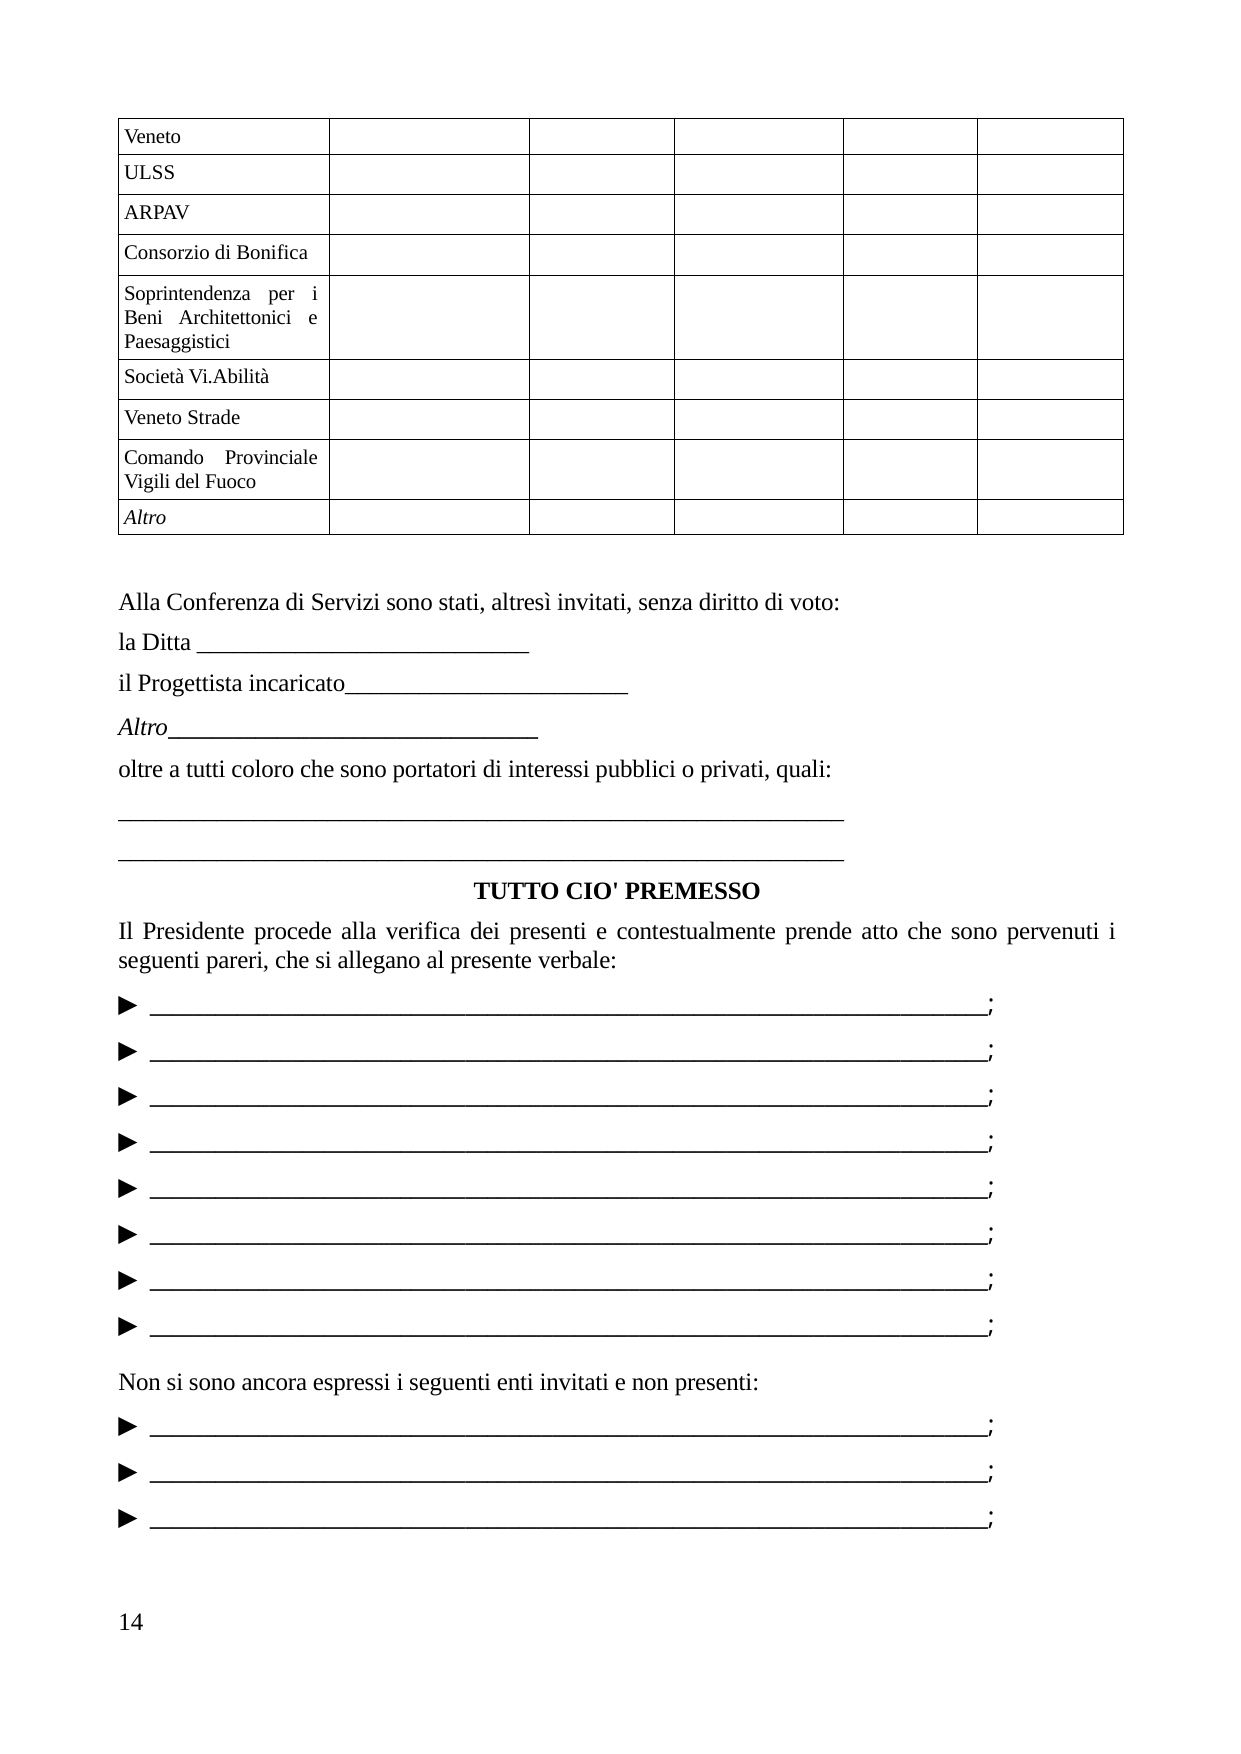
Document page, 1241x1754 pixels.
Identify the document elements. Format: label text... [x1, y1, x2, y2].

table_cell [330, 500, 529, 534]
text oltre a tutti coloro che sono portatori di interessi pubblici o privati, quali: [118, 754, 1116, 783]
table_cell [978, 360, 1123, 399]
table_cell [844, 360, 977, 399]
text ▶ _____________________________________________________________________________; [118, 1499, 1116, 1533]
table_cell [844, 500, 977, 534]
table_cell Consorzio di Bonifica [119, 235, 329, 275]
table_cell [978, 440, 1123, 499]
table_cell [978, 119, 1123, 154]
table_cell [675, 360, 843, 399]
table_cell [844, 235, 977, 275]
text Altro__________________________________ [118, 708, 1116, 742]
table_cell Veneto [119, 119, 329, 154]
table_cell [530, 195, 674, 234]
text ▶ _____________________________________________________________________________; [118, 1169, 1116, 1203]
text ▶ _____________________________________________________________________________; [118, 1123, 1116, 1157]
table_cell [675, 400, 843, 439]
text ▶ _____________________________________________________________________________; [118, 986, 1116, 1019]
table_cell Società Vi.Abilità [119, 360, 329, 399]
table_cell Veneto Strade [119, 400, 329, 439]
table_cell [844, 276, 977, 358]
table_cell [530, 276, 674, 358]
table_cell [675, 235, 843, 275]
text ▶ _____________________________________________________________________________; [118, 1261, 1116, 1294]
table_cell [530, 119, 674, 154]
table_cell [844, 440, 977, 499]
table_cell [978, 235, 1123, 275]
text Il Presidente procede alla verifica dei presenti e contestualmente prende atto che sono pervenuti i seguenti pareri, che si allegano al presente verbale: [118, 916, 1116, 974]
text la Ditta ___________________________ [118, 627, 1116, 656]
table_cell [978, 276, 1123, 358]
table_cell [330, 360, 529, 399]
text ▶ _____________________________________________________________________________; [118, 1215, 1116, 1249]
table_cell [530, 400, 674, 439]
text il Progettista incaricato_______________________ [118, 668, 1116, 697]
table_cell [330, 119, 529, 154]
text Non si sono ancora espressi i seguenti enti invitati e non presenti: [118, 1367, 1114, 1395]
table_cell [978, 155, 1123, 194]
table_cell [844, 119, 977, 154]
text Alla Conferenza di Servizi sono stati, altresì invitati, senza diritto di voto: [118, 587, 1116, 616]
table_cell [675, 440, 843, 499]
table_cell ARPAV [119, 195, 329, 234]
table_cell [978, 195, 1123, 234]
table_cell [530, 440, 674, 499]
text ▶ _____________________________________________________________________________; [118, 1306, 1116, 1340]
table_cell Soprintendenza per i Beni Architettonici e Paesaggistici [119, 276, 329, 358]
table_cell [675, 119, 843, 154]
table_cell [330, 195, 529, 234]
table_cell [330, 276, 529, 358]
table_cell [675, 500, 843, 534]
text ___________________________________________________________ [118, 795, 1116, 823]
text ▶ _____________________________________________________________________________; [118, 1407, 1116, 1441]
table_cell [675, 195, 843, 234]
table_cell [530, 235, 674, 275]
table_cell [844, 195, 977, 234]
table_cell [530, 500, 674, 534]
text TUTTO CIO' PREMESSO [118, 876, 1116, 904]
table_cell ULSS [119, 155, 329, 194]
table_cell [978, 500, 1123, 534]
table_cell Altro [119, 500, 329, 534]
text ▶ _____________________________________________________________________________; [118, 1031, 1116, 1065]
table_cell [330, 155, 529, 194]
table_cell [330, 440, 529, 499]
text ▶ _____________________________________________________________________________; [118, 1077, 1116, 1111]
text ___________________________________________________________ [118, 835, 1116, 864]
table_cell [530, 360, 674, 399]
text ▶ _____________________________________________________________________________; [118, 1453, 1116, 1487]
table_cell [844, 400, 977, 439]
table_cell [675, 155, 843, 194]
table_cell [530, 155, 674, 194]
table_cell [978, 400, 1123, 439]
table_cell [330, 235, 529, 275]
table_cell Comando Provinciale Vigili del Fuoco [119, 440, 329, 499]
table_cell [844, 155, 977, 194]
table_cell [330, 400, 529, 439]
table_cell [675, 276, 843, 358]
